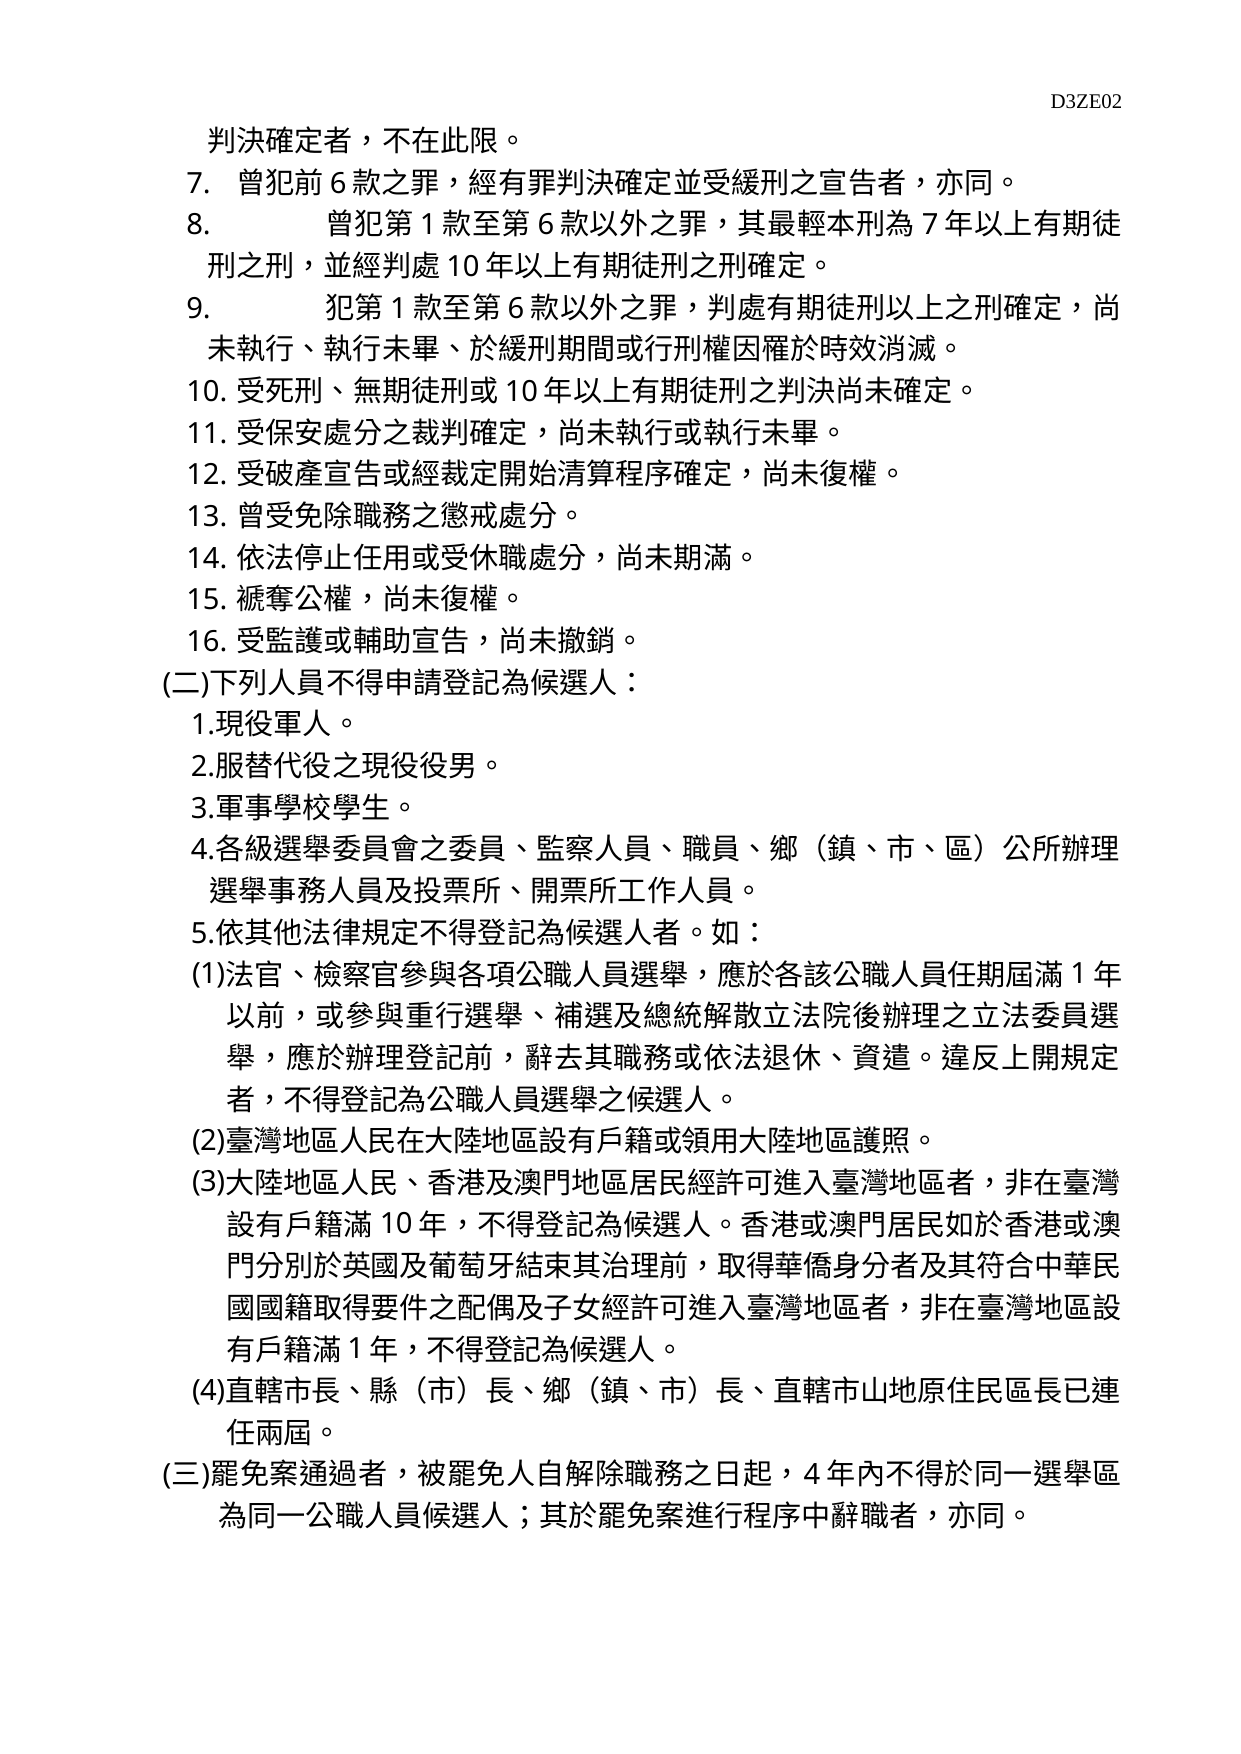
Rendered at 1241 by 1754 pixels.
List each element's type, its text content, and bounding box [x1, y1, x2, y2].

list 曾犯前6款之罪，經有罪判決確定並受緩刑之宣告者，亦同。 [186, 160, 1122, 201]
text (3)大陸地區人民、香港及澳門地區居民經許可進入臺灣地區者，非在臺灣設有戶籍滿10年，不得登記為候選人。香港或澳門居民如於香港或澳門分別於英國及葡萄牙結束其治理前，取得華僑身分者及其符合中華民國國籍取得要件之配偶及子女經許可進入臺灣地區者，非在臺灣地區設有戶籍滿1年，不得登記為候選人。 [192, 1160, 1122, 1368]
text 4.各級選舉委員會之委員、監察人員、職員、鄉（鎮、市、區）公所辦理選舉事務人員及投票所、開票所工作人員。 [191, 826, 1122, 910]
list 褫奪公權，尚未復權。 [186, 576, 1122, 618]
text 1.現役軍人。 [191, 701, 1149, 743]
list 受監護或輔助宣告，尚未撤銷。 [186, 618, 1122, 660]
list 曾犯第1款至第6款以外之罪，其最輕本刑為7年以上有期徒刑之刑，並經判處10年以上有期徒刑之刑確定。 [186, 201, 1122, 285]
list 犯第1款至第6款以外之罪，判處有期徒刑以上之刑確定，尚未執行、執行未畢、於緩刑期間或行刑權因罹於時效消滅。 [186, 285, 1122, 368]
text (三)罷免案通過者，被罷免人自解除職務之日起，4年內不得於同一選舉區為同一公職人員候選人；其於罷免案進行程序中辭職者，亦同。 [162, 1451, 1122, 1535]
text (1)法官、檢察官參與各項公職人員選舉，應於各該公職人員任期屆滿1年以前，或參與重行選舉、補選及總統解散立法院後辦理之立法委員選舉，應於辦理登記前，辭去其職務或依法退休、資遣。違反上開規定者，不得登記為公職人員選舉之候選人。 [192, 951, 1122, 1118]
text 2.服替代役之現役役男。 [191, 743, 1149, 785]
text (2)臺灣地區人民在大陸地區設有戶籍或領用大陸地區護照。 [192, 1118, 1122, 1160]
text (二)下列人員不得申請登記為候選人： [162, 660, 1149, 701]
list 依法停止任用或受休職處分，尚未期滿。 [186, 535, 1122, 576]
list 曾受免除職務之懲戒處分。 [186, 493, 1122, 535]
text 5.依其他法律規定不得登記為候選人者。如： [191, 910, 1149, 951]
text 3.軍事學校學生。 [191, 785, 1149, 826]
list 受破產宣告或經裁定開始清算程序確定，尚未復權。 [186, 451, 1122, 493]
list 判決確定者，不在此限。 [186, 118, 1122, 160]
list 受死刑、無期徒刑或10年以上有期徒刑之判決尚未確定。 [186, 368, 1122, 410]
list 受保安處分之裁判確定，尚未執行或執行未畢。 [186, 410, 1122, 451]
text (4)直轄市長、縣（市）長、鄉（鎮、市）長、直轄市山地原住民區長已連任兩屆。 [192, 1368, 1122, 1451]
